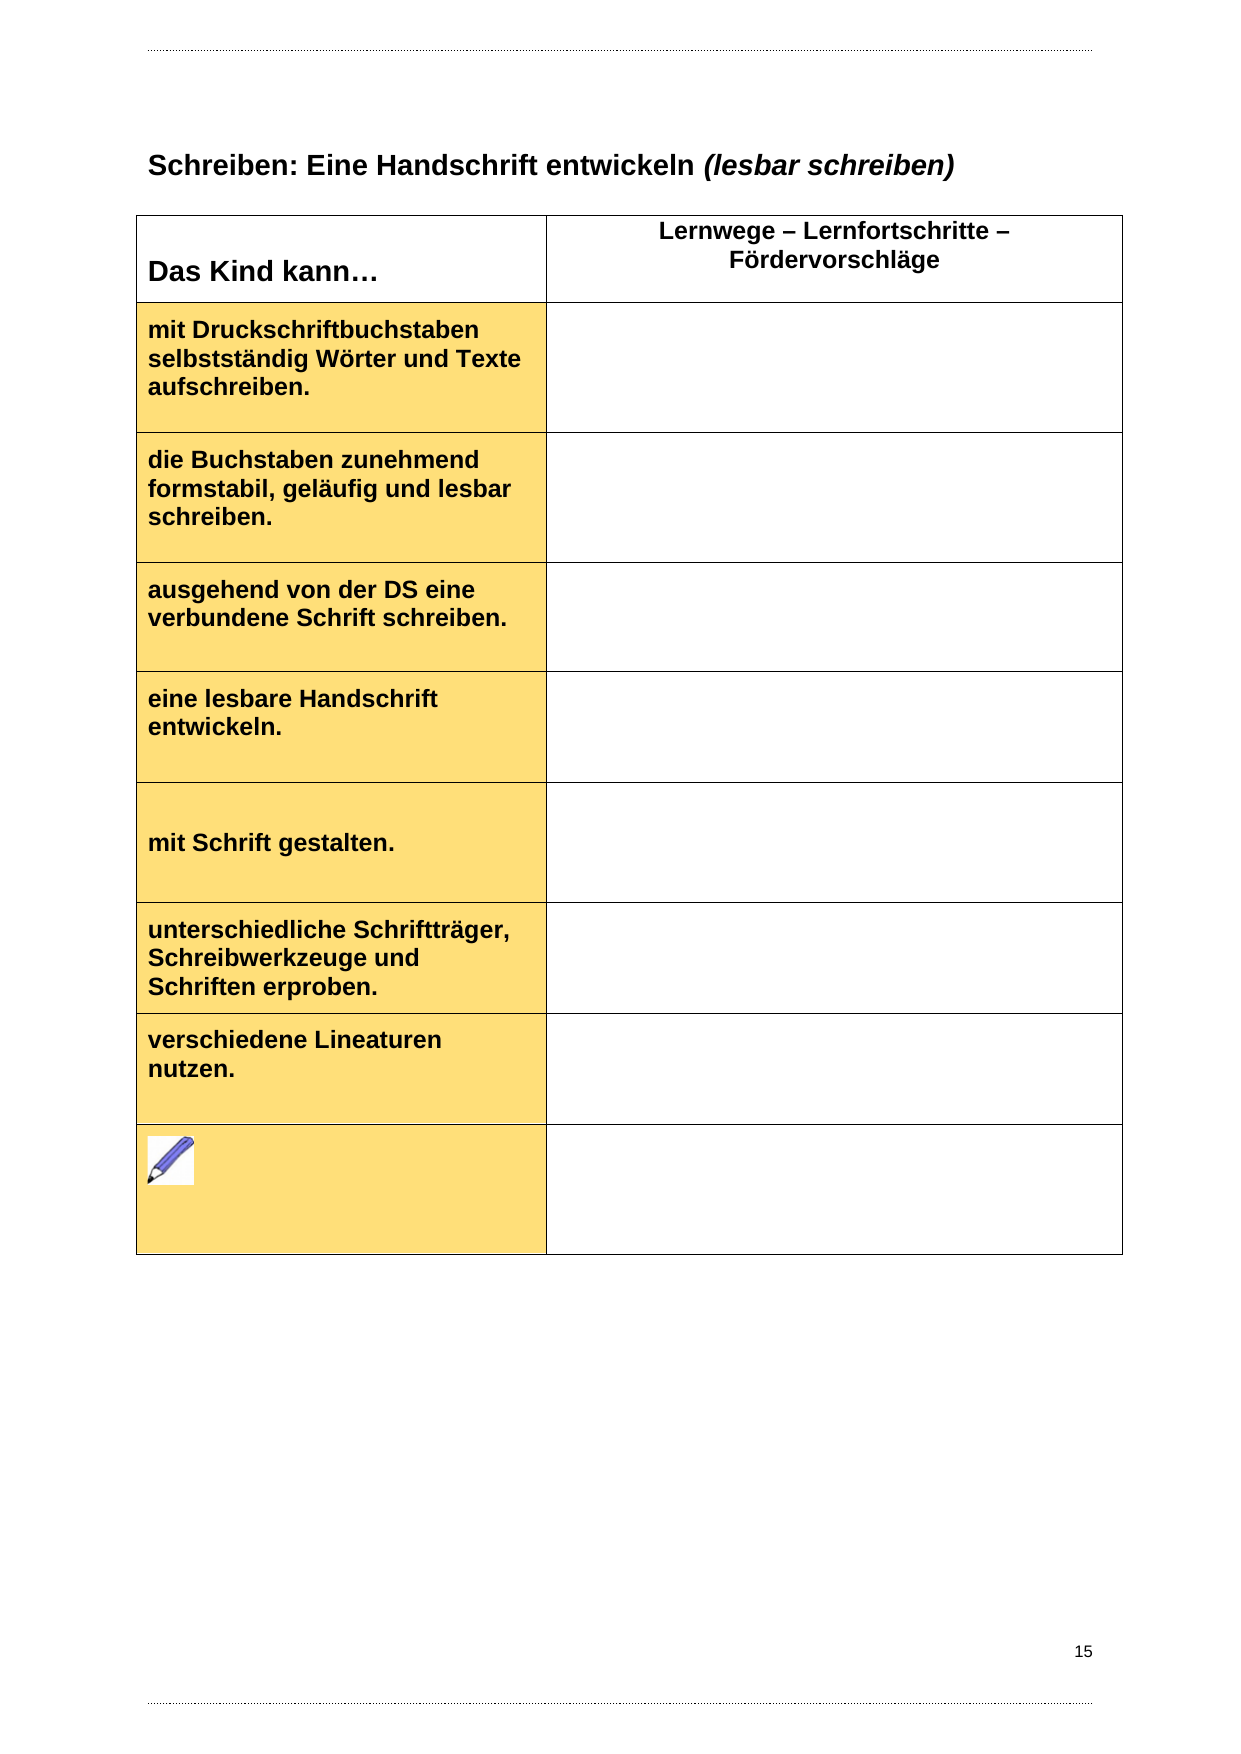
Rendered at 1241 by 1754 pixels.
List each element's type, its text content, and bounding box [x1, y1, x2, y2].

table_header Lernwege – Lernfortschritte – Fördervorschläge [547, 216, 1122, 302]
table_cell [547, 563, 1122, 671]
table_cell mit Schrift gestalten. [137, 783, 546, 902]
table_cell [547, 1125, 1122, 1253]
text Schreiben: Eine Handschrift entwickeln (lesbar schreiben) [148, 148, 1092, 181]
picture [147, 1136, 194, 1185]
table_cell mit Druckschriftbuchstaben selbstständig Wörter und Texte aufschreiben. [137, 303, 546, 432]
table_cell [547, 433, 1122, 562]
table_cell verschiedene Lineaturen nutzen. [137, 1014, 546, 1123]
table_cell ausgehend von der DS eine verbundene Schrift schreiben. [137, 563, 546, 671]
table_cell [547, 672, 1122, 782]
table_cell [547, 1014, 1122, 1123]
table_cell [137, 1125, 546, 1253]
table_cell [547, 783, 1122, 902]
table_header Das Kind kann… [137, 216, 546, 302]
table_cell unterschiedliche Schriftträger, Schreibwerkzeuge und Schriften erproben. [137, 903, 546, 1013]
table_cell die Buchstaben zunehmend formstabil, geläufig und lesbar schreiben. [137, 433, 546, 562]
table_cell eine lesbare Handschrift entwickeln. [137, 672, 546, 782]
table_cell [547, 303, 1122, 432]
table_cell [547, 903, 1122, 1013]
